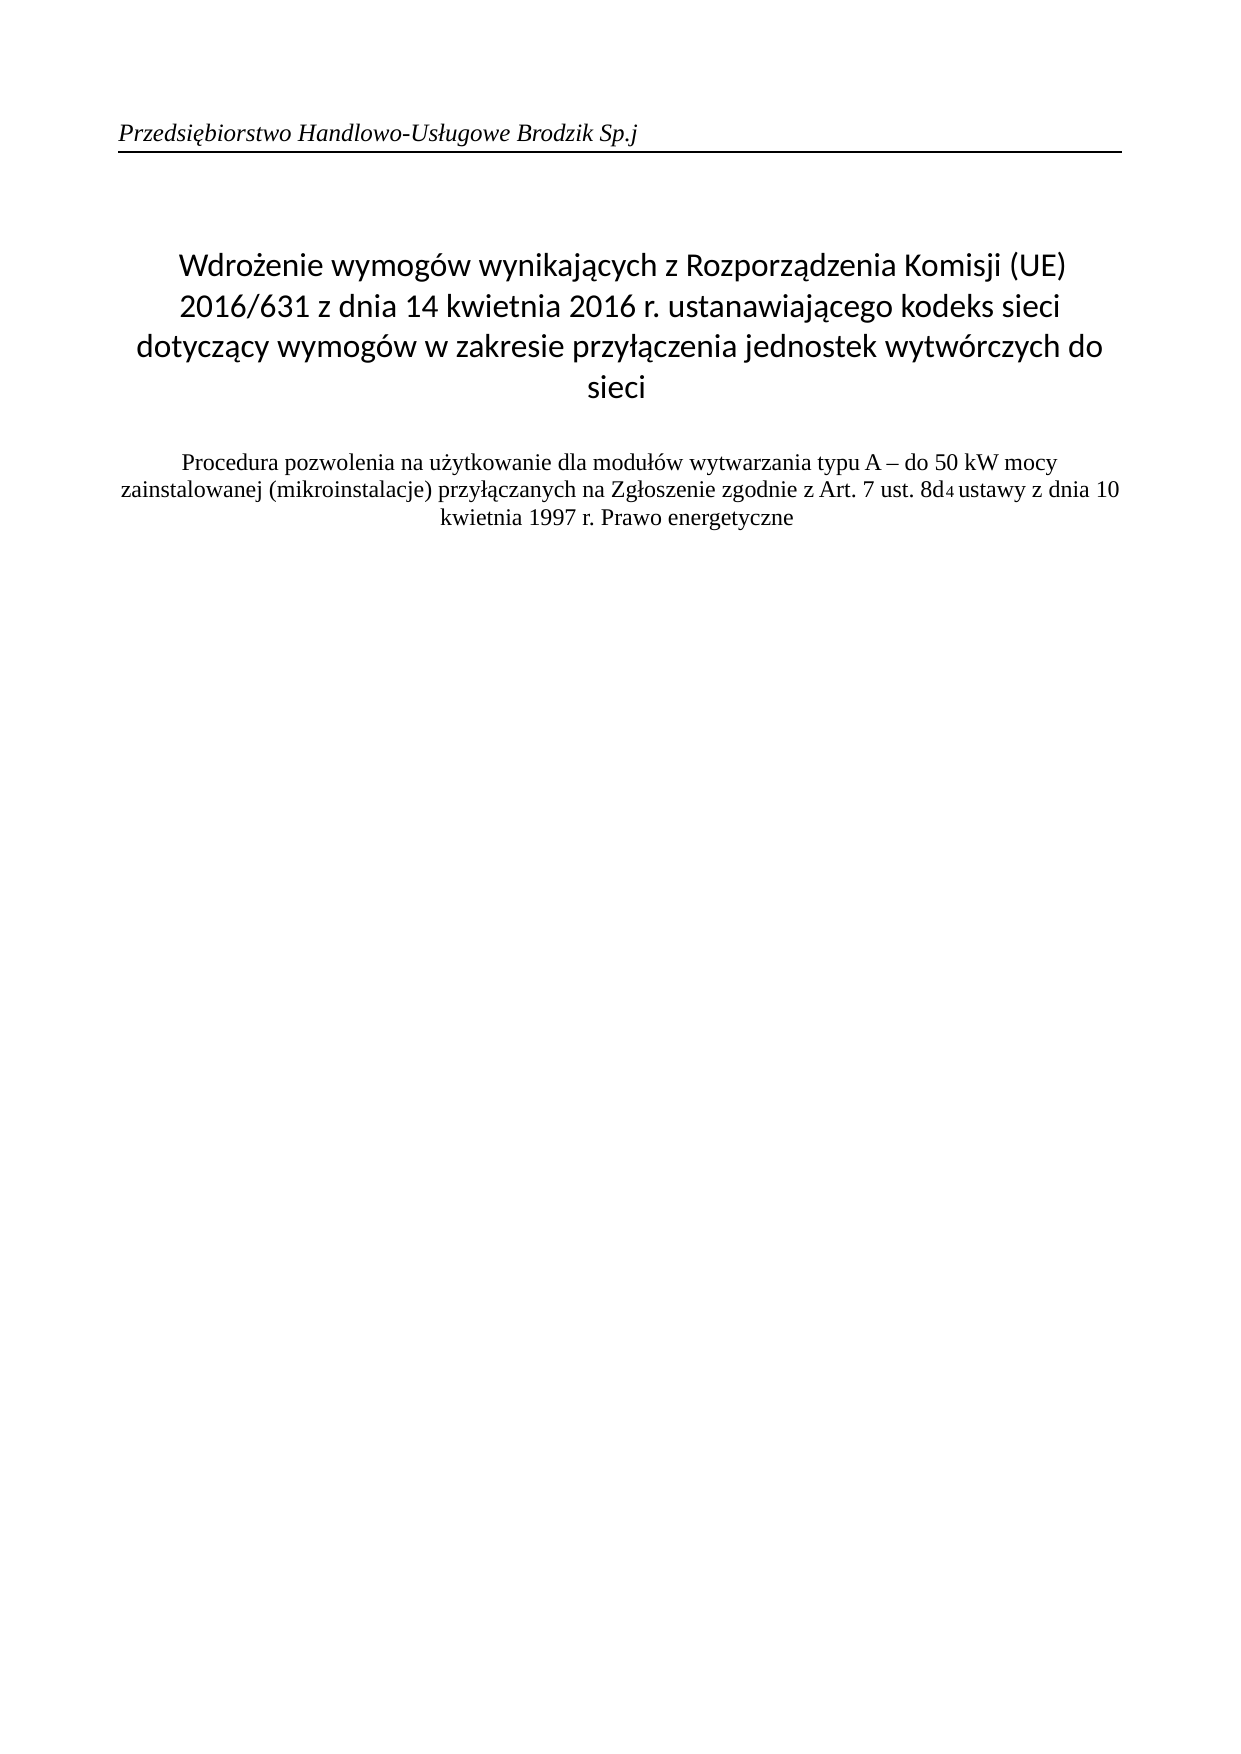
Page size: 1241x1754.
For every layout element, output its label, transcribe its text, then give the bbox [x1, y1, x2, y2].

text Wdrożenie wymogów wynikających z Rozporządzenia Komisji (UE) 2016/631 z dnia 14 kwietnia 2016 r. ustanawiającego kodeks sieci dotyczący wymogów w zakresie przyłączenia jednostek wytwórczych do sieci [118, 244, 1122, 407]
text Procedura pozwolenia na użytkowanie dla modułów wytwarzania typu A – do 50 kW mocy zainstalowanej (mikroinstalacje) przyłączanych na Zgłoszenie zgodnie z Art. 7 ust. 8d4 ustawy z dnia 10 kwietnia 1997 r. Prawo energetyczne [118, 447, 1122, 530]
